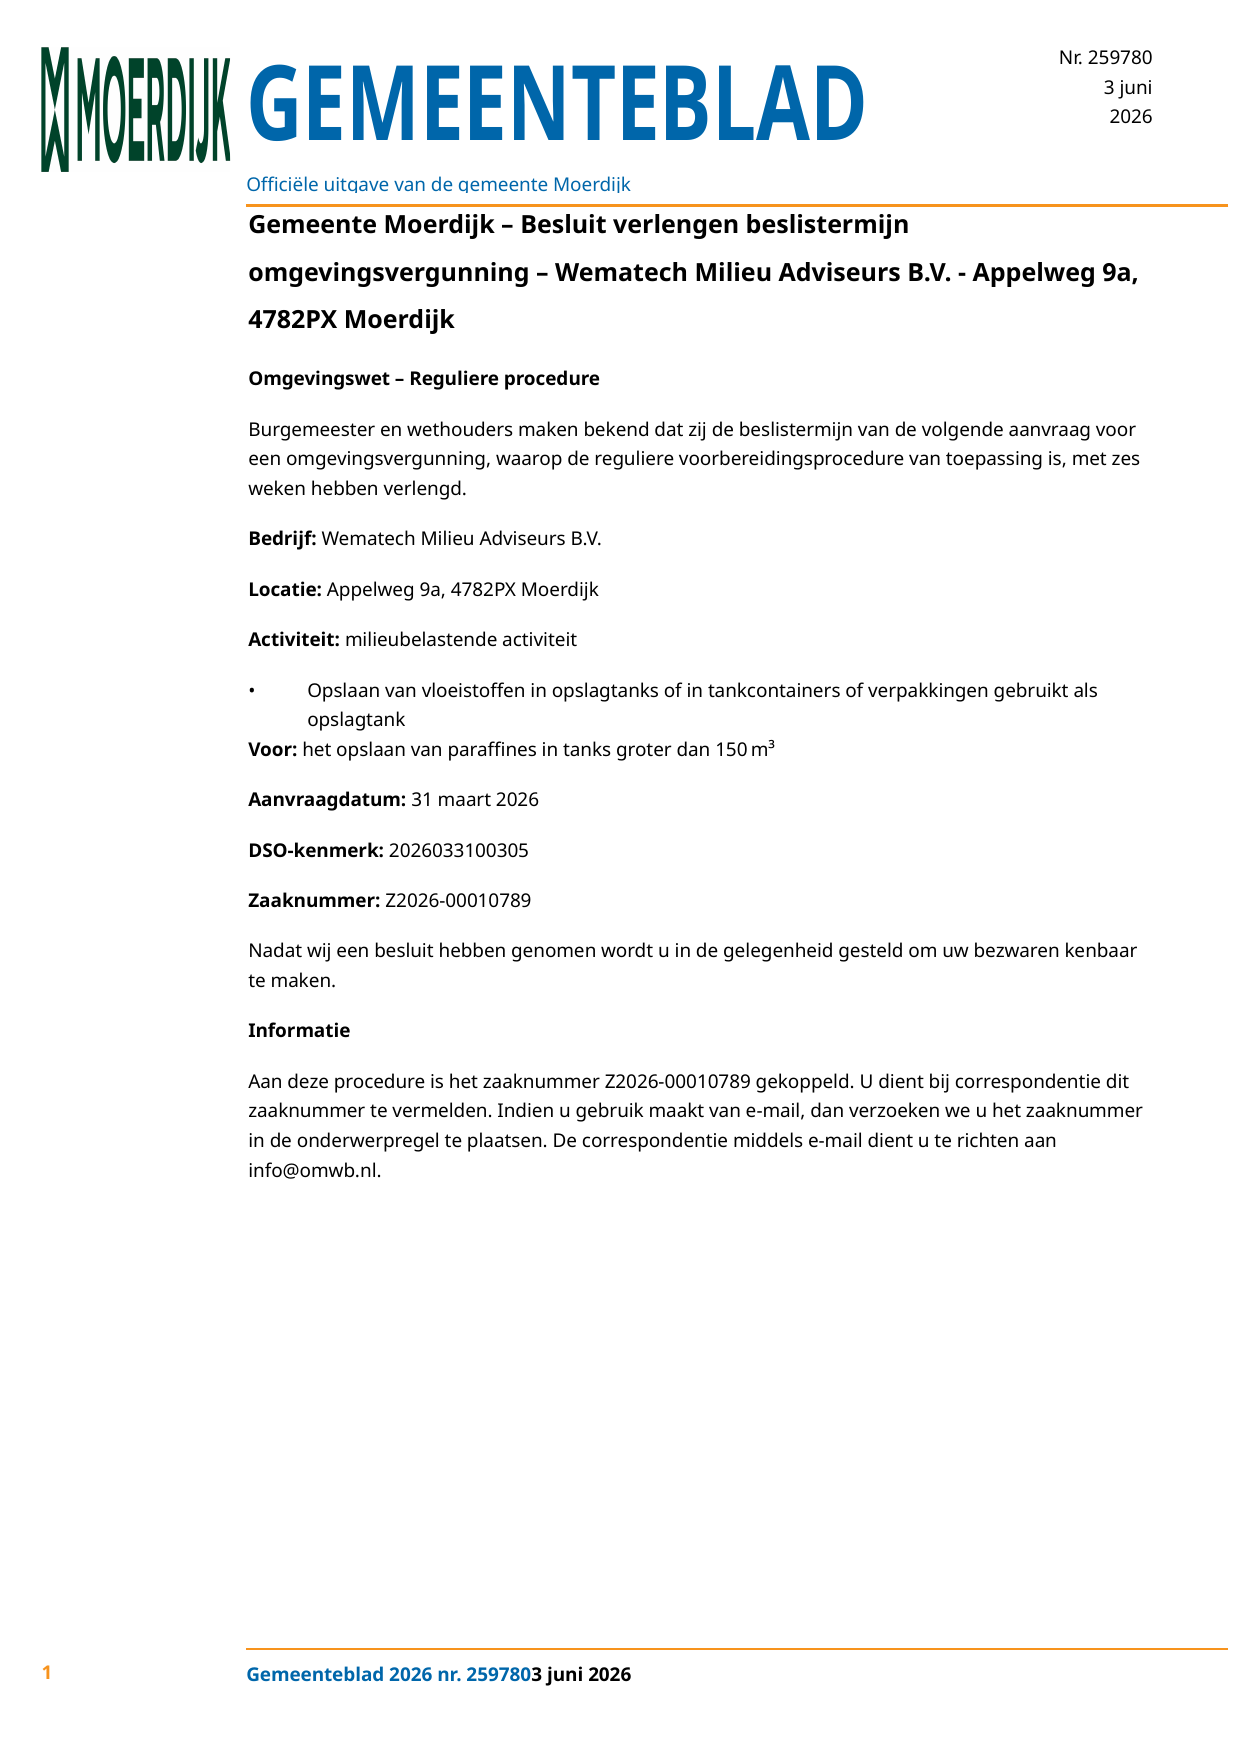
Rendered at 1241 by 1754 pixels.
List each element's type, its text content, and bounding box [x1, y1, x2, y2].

text Nadat wij een besluit hebben genomen wordt u in de gelegenheid gesteld om uw bezwaren kenbaar te maken. [248, 938, 1152, 993]
text Bedrijf: Wematech Milieu Adviseurs B.V. [248, 526, 1152, 551]
text Omgevingswet – Reguliere procedure [248, 366, 1152, 391]
text Locatie: Appelweg 9a, 4782PX Moerdijk [248, 576, 1152, 602]
text Zaaknummer: Z2026-00010789 [248, 887, 1152, 913]
text Voor: het opslaan van paraffines in tanks groter dan 150 m³ [248, 736, 1152, 762]
text Aan deze procedure is het zaaknummer Z2026-00010789 gekoppeld. U dient bij correspondentie dit zaaknummer te vermelden. Indien u gebruik maakt van e-mail, dan verzoeken we u het zaaknummer in de onderwerpregel te plaatsen. De correspondentie middels e-mail dient u te richten aan info@omwb.nl. [248, 1068, 1152, 1182]
list Opslaan van vloeistoffen in opslagtanks of in tankcontainers of verpakkingen gebruikt als opslagtank [248, 677, 1152, 732]
text Activiteit: milieubelastende activiteit [248, 626, 1152, 652]
text Gemeente Moerdijk – Besluit verlengen beslistermijn omgevingsvergunning – Wematech Milieu Adviseurs B.V. - Appelweg 9a, 4782PX Moerdijk [248, 207, 1152, 336]
text Informatie [248, 1018, 1152, 1043]
text DSO-kenmerk: 2026033100305 [248, 837, 1152, 862]
text Burgemeester en wethouders maken bekend dat zij de beslistermijn van de volgende aanvraag voor een omgevingsvergunning, waarop de reguliere voorbereidingsprocedure van toepassing is, met zes weken hebben verlengd. [248, 416, 1152, 501]
text Aanvraagdatum: 31 maart 2026 [248, 786, 1152, 812]
picture [41, 47, 231, 172]
